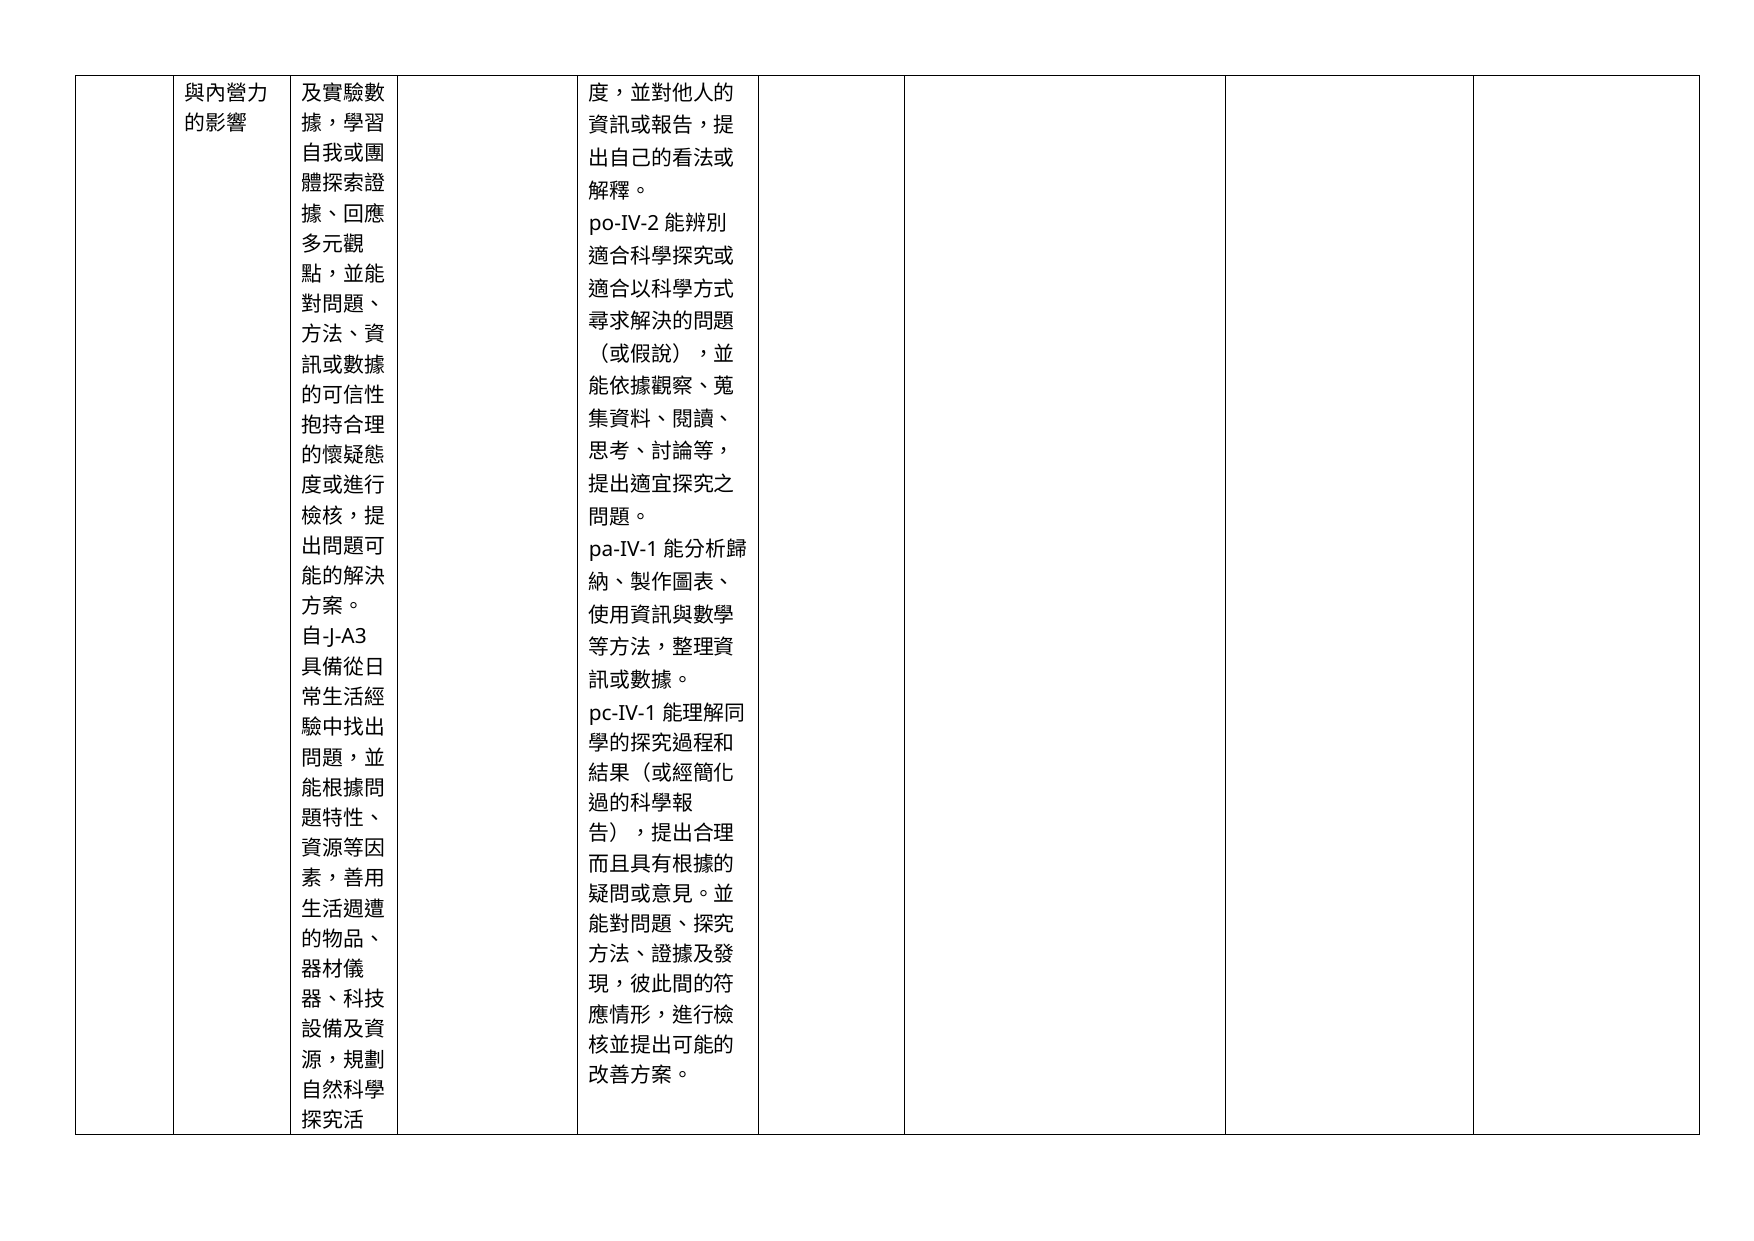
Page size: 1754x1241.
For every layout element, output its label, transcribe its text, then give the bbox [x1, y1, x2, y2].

table_cell 與內營力的影響 [174, 76, 290, 1133]
table_cell 及實驗數據，學習自我或團體探索證據、回應多元觀點，並能對問題、方法、資訊或數據的可信性抱持合理的懷疑態度或進行檢核，提出問題可能的解決方案。 自-J-A3 具備從日常生活經驗中找出問題，並能根據問題特性、資源等因素，善用生活週遭的物品、器材儀器、科技設備及資源，規劃自然科學探究活 [291, 76, 397, 1133]
table_cell [1226, 76, 1473, 1133]
table_cell [1474, 76, 1699, 1133]
table_cell [759, 76, 904, 1133]
table_cell [398, 76, 577, 1133]
table_cell [905, 76, 1225, 1133]
table_cell [76, 76, 173, 1133]
table_cell 度，並對他人的資訊或報告，提出自己的看法或解釋。 po-IV-2 能辨別適合科學探究或適合以科學方式尋求解決的問題（或假說），並能依據觀察、蒐集資料、閱讀、思考、討論等，提出適宜探究之問題。 pa-IV-1 能分析歸納、製作圖表、使用資訊與數學等方法，整理資訊或數據。 pc-IV-1 能理解同學的探究過程和結果（或經簡化過的科學報告），提出合理而且具有根據的疑問或意見。並能對問題、探究方法、證據及發現，彼此間的符應情形，進行檢核並提出可能的改善方案。 [578, 76, 758, 1133]
